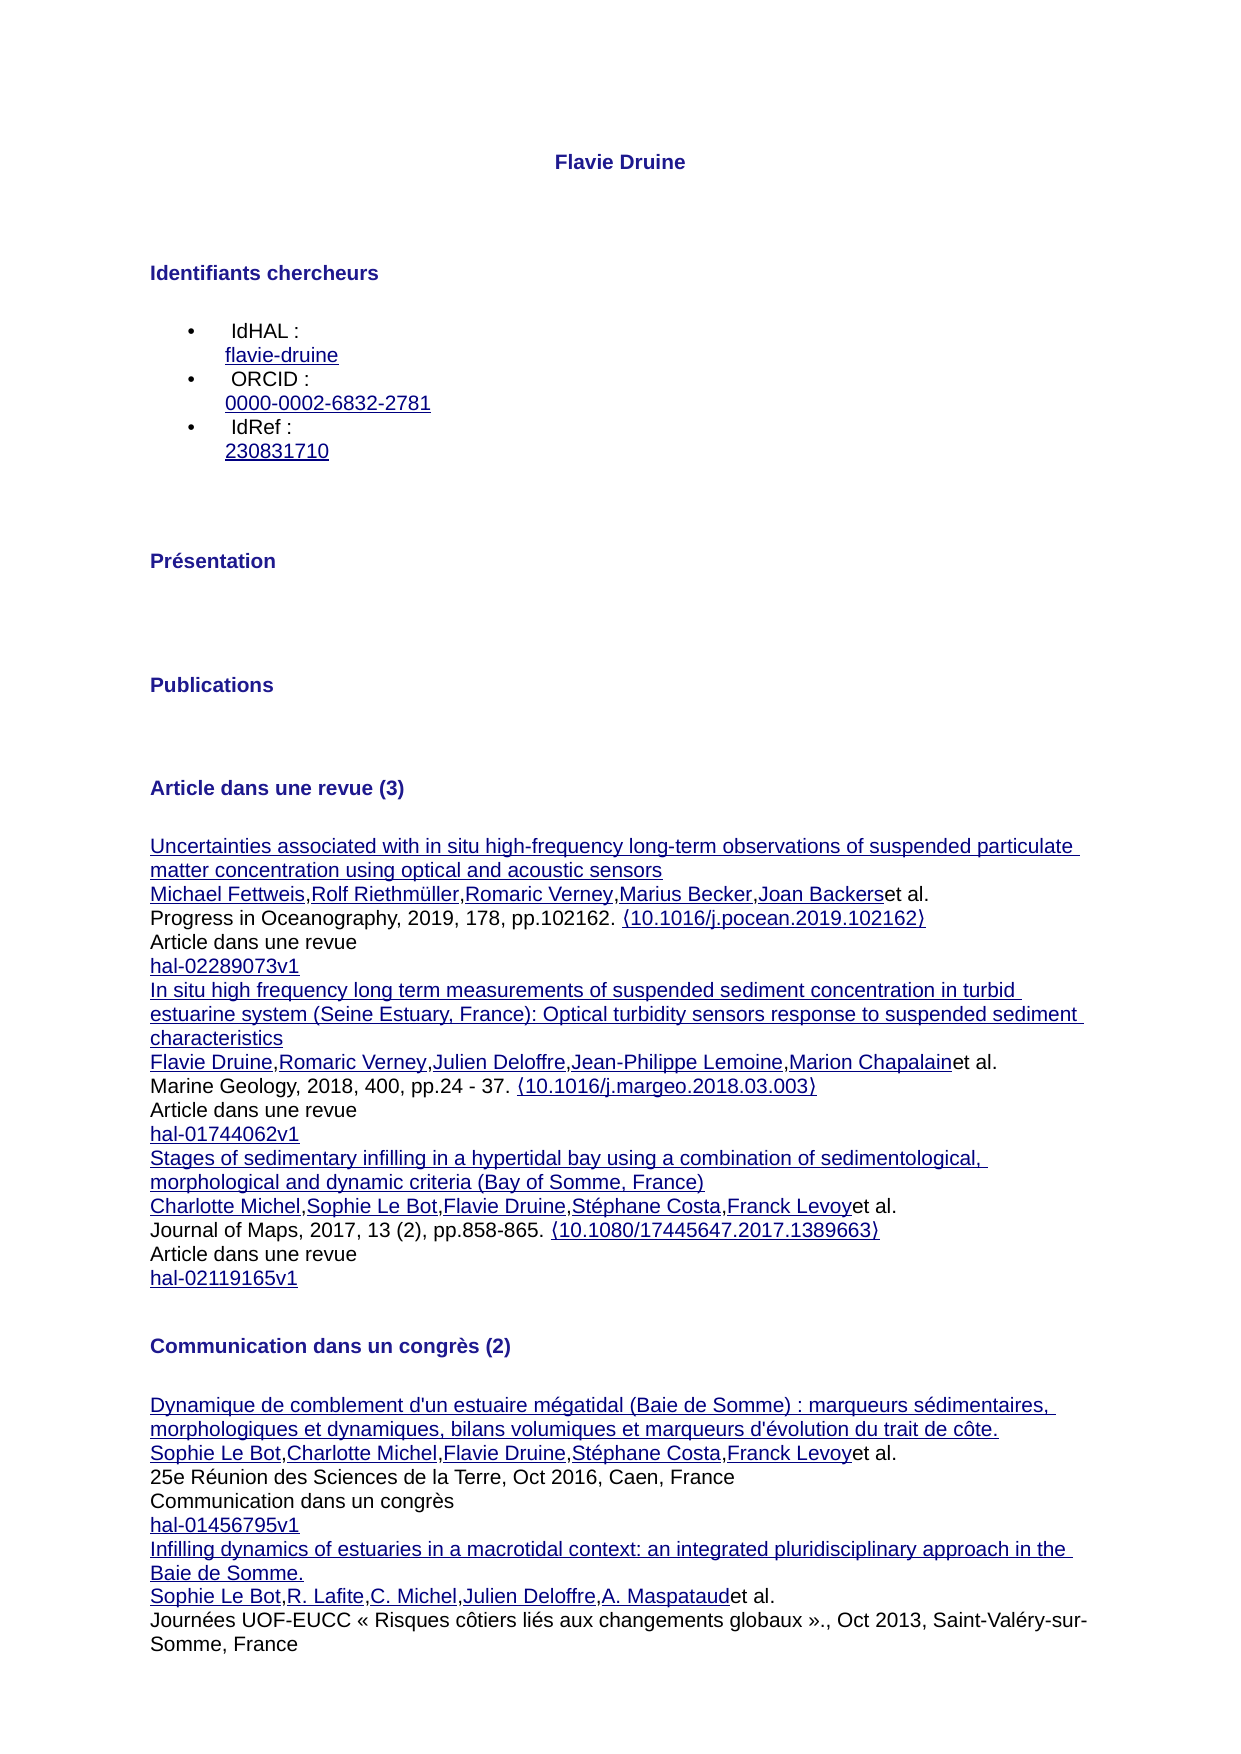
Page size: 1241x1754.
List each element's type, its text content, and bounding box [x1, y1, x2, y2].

subtitle Présentation [150, 549, 1090, 573]
subtitle Communication dans un congrès (2) [150, 1334, 1090, 1358]
subtitle Identifiants chercheurs [150, 260, 1090, 284]
list IdRef : [187, 414, 1090, 438]
table_cell Stages of sedimentary infilling in a hypertidal bay using a combination of sedimentological, morphological and dynamic criteria (Bay of Somme, France) Charlotte Michel,Sophie Le Bot,Flavie Druine,Stéphane Costa,Franck Levoyet al. Journal of Maps, 2017, 13 (2), pp.858-865. ⟨10.1080/17445647.2017.1389663⟩ Article dans une revue hal-02119165v1 [150, 1146, 1090, 1289]
list 0000-0002-6832-2781 [187, 391, 1090, 414]
list flavie-druine [187, 343, 1090, 367]
table_cell In situ high frequency long term measurements of suspended sediment concentration in turbid estuarine system (Seine Estuary, France): Optical turbidity sensors response to suspended sediment characteristics Flavie Druine,Romaric Verney,Julien Deloffre,Jean-Philippe Lemoine,Marion Chapalainet al. Marine Geology, 2018, 400, pp.24 - 37. ⟨10.1016/j.margeo.2018.03.003⟩ Article dans une revue hal-01744062v1 [150, 978, 1090, 1146]
table_header Dynamique de comblement d'un estuaire mégatidal (Baie de Somme) : marqueurs sédimentaires, morphologiques et dynamiques, bilans volumiques et marqueurs d'évolution du trait de côte. Sophie Le Bot,Charlotte Michel,Flavie Druine,Stéphane Costa,Franck Levoyet al. 25e Réunion des Sciences de la Terre, Oct 2016, Caen, France Communication dans un congrès hal-01456795v1 [150, 1393, 1090, 1536]
subtitle Publications [150, 673, 1090, 697]
list 230831710 [187, 438, 1090, 462]
subtitle Flavie Druine [150, 150, 1090, 174]
table_header Uncertainties associated with in situ high-frequency long-term observations of suspended particulate matter concentration using optical and acoustic sensors Michael Fettweis,Rolf Riethmüller,Romaric Verney,Marius Becker,Joan Backerset al. Progress in Oceanography, 2019, 178, pp.102162. ⟨10.1016/j.pocean.2019.102162⟩ Article dans une revue hal-02289073v1 [150, 834, 1090, 978]
subtitle Article dans une revue (3) [150, 776, 1090, 800]
list ORCID : [187, 367, 1090, 391]
list IdHAL : [187, 319, 1090, 343]
table_cell Infilling dynamics of estuaries in a macrotidal context: an integrated pluridisciplinary approach in the Baie de Somme. Sophie Le Bot,R. Lafite,C. Michel,Julien Deloffre,A. Maspataudet al. Journées UOF-EUCC « Risques côtiers liés aux changements globaux »., Oct 2013, Saint-Valéry-sur-Somme, France [150, 1536, 1090, 1656]
